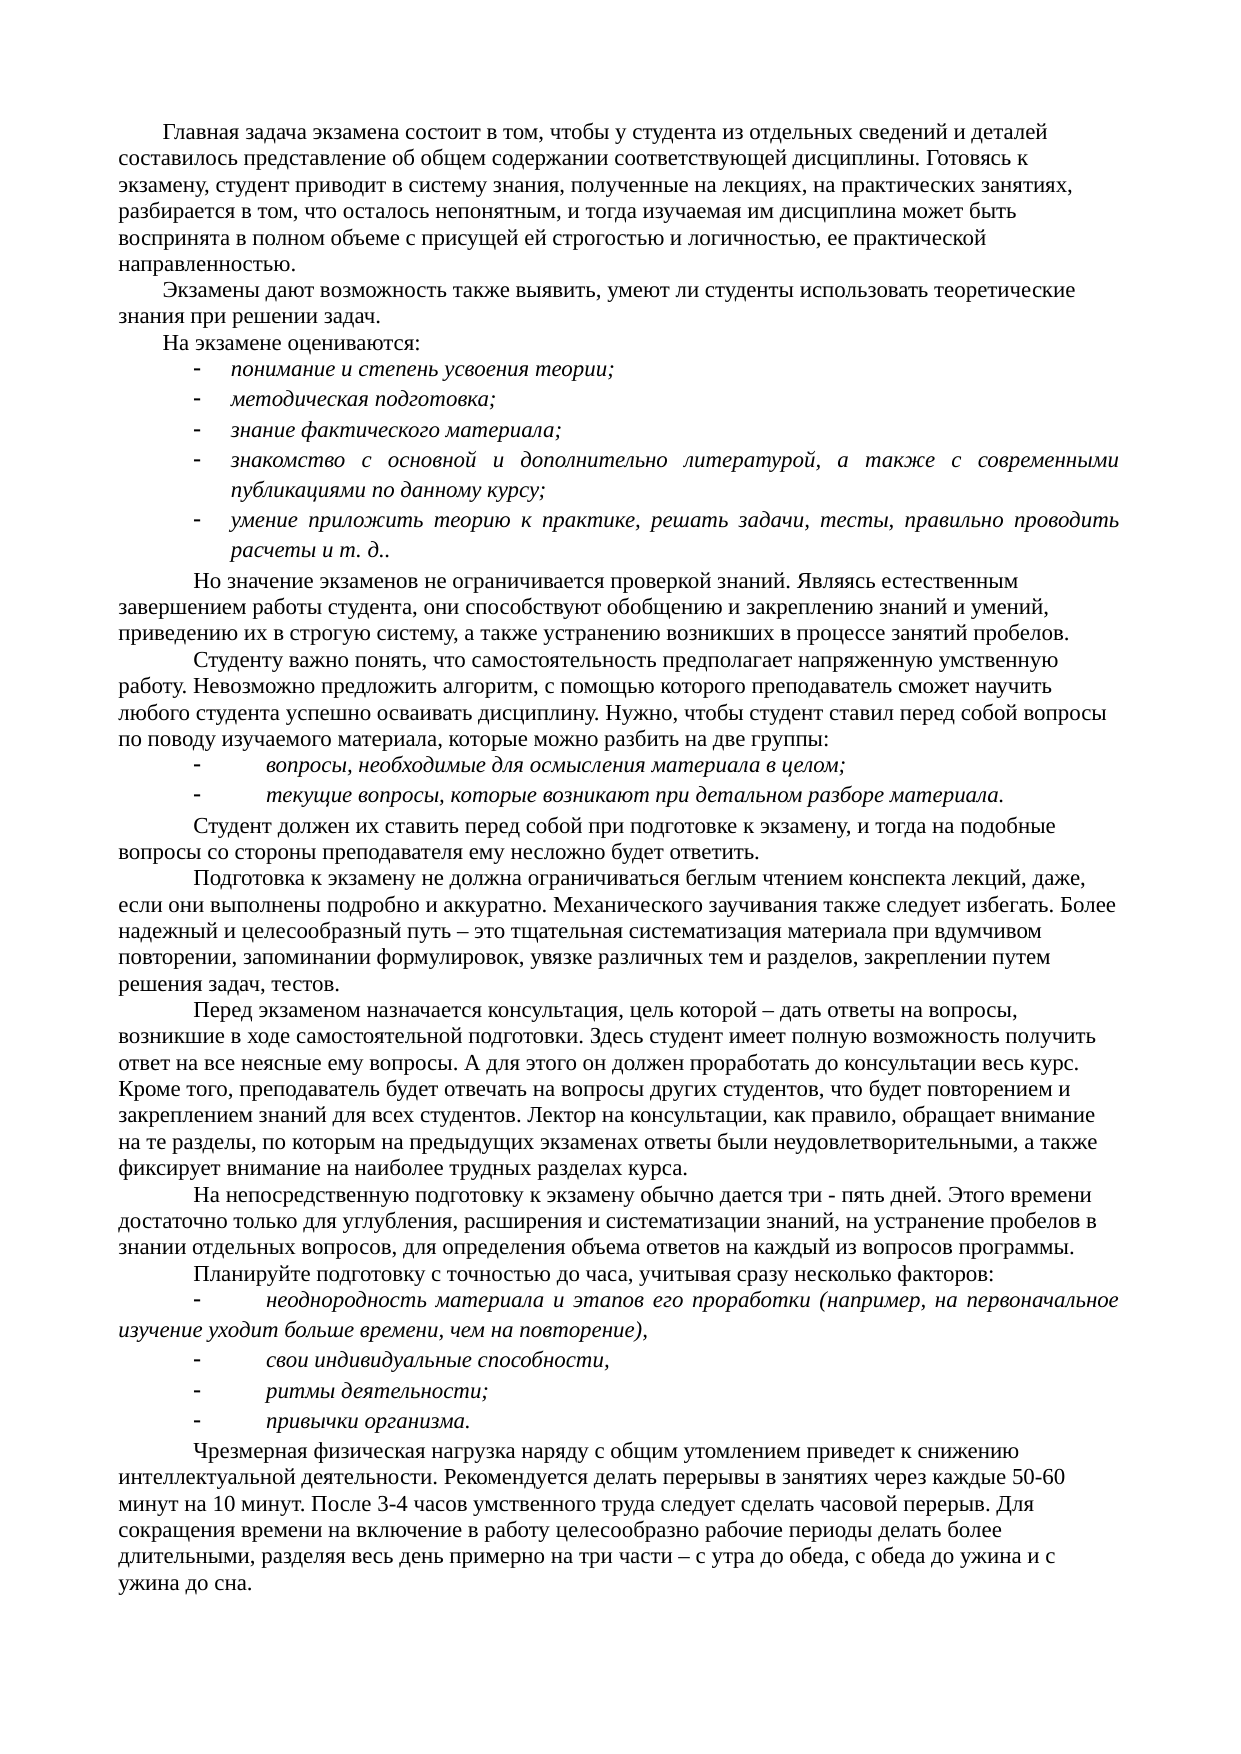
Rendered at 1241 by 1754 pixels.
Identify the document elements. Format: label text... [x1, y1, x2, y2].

list вопросы, необходимые для осмысления материала в целом; [118, 751, 1122, 778]
text Главная задача экзамена состоит в том, чтобы у студента из отдельных сведений и деталей составилось представление об общем содержании соответствующей дисциплины. Готовясь к экзамену, студент приводит в систему знания, полученные на лекциях, на практических занятиях, разбирается в том, что осталось непонятным, и тогда изучаемая им дисциплина может быть воспринята в полном объеме с присущей ей строгостью и логичностью, ее практической направленностью. [118, 118, 1122, 276]
list знание фактического материала; [193, 416, 1122, 442]
text На экзамене оцениваются: [118, 329, 1122, 355]
list свои индивидуальные способности, [118, 1346, 1122, 1373]
list привычки организма. [118, 1407, 1122, 1433]
list умение приложить теорию к практике, решать задачи, тесты, правильно проводить расчеты и т. д.. [193, 506, 1122, 563]
list текущие вопросы, которые возникают при детальном разборе материала. [118, 781, 1122, 808]
list понимание и степень усвоения теории; [193, 355, 1122, 382]
text Планируйте подготовку с точностью до часа, учитывая сразу несколько факторов: [118, 1260, 1122, 1286]
text Перед экзаменом назначается консультация, цель которой – дать ответы на вопросы, возникшие в ходе самостоятельной подготовки. Здесь студент имеет полную возможность получить ответ на все неясные ему вопросы. А для этого он должен проработать до консультации весь курс. Кроме того, преподаватель будет отвечать на вопросы других студентов, что будет повторением и закреплением знаний для всех студентов. Лектор на консультации, как правило, обращает внимание на те разделы, по которым на предыдущих экзаменах ответы были неудовлетворительными, а также фиксирует внимание на наиболее трудных разделах курса. [118, 996, 1122, 1181]
text Студент должен их ставить перед собой при подготовке к экзамену, и тогда на подобные вопросы со стороны преподавателя ему несложно будет ответить. [118, 812, 1122, 864]
text Студенту важно понять, что самостоятельность предполагает напряженную умственную работу. Невозможно предложить алгоритм, с помощью которого преподаватель сможет научить любого студента успешно осваивать дисциплину. Нужно, чтобы студент ставил перед собой вопросы по поводу изучаемого материала, которые можно разбить на две группы: [118, 646, 1122, 751]
list ритмы деятельности; [118, 1377, 1122, 1403]
list методическая подготовка; [193, 386, 1122, 412]
text Экзамены дают возможность также выявить, умеют ли студенты использовать теоретические знания при решении задач. [118, 276, 1122, 329]
text Подготовка к экзамену не должна ограничиваться беглым чтением конспекта лекций, даже, если они выполнены подробно и аккуратно. Механического заучивания также следует избегать. Более надежный и целесообразный путь – это тщательная систематизация материала при вдумчивом повторении, запоминании формулировок, увязке различных тем и разделов, закреплении путем решения задач, тестов. [118, 864, 1122, 996]
text Но значение экзаменов не ограничивается проверкой знаний. Являясь естественным завершением работы студента, они способствуют обобщению и закреплению знаний и умений, приведению их в строгую систему, а также устранению возникших в процессе занятий пробелов. [118, 567, 1122, 646]
list неоднородность материала и этапов его проработки (например, на первоначальное изучение уходит больше времени, чем на повторение), [118, 1286, 1122, 1343]
text Чрезмерная физическая нагрузка наряду с общим утомлением приведет к снижению интеллектуальной деятельности. Рекомендуется делать перерывы в занятиях через каждые 50-60 минут на 10 минут. После 3-4 часов умственного труда следует сделать часовой перерыв. Для сокращения времени на включение в работу целесообразно рабочие периоды делать более длительными, разделяя весь день примерно на три части – с утра до обеда, с обеда до ужина и с ужина до сна. [118, 1437, 1122, 1595]
text На непосредственную подготовку к экзамену обычно дается три - пять дней. Этого времени достаточно только для углубления, расширения и систематизации знаний, на устранение пробелов в знании отдельных вопросов, для определения объема ответов на каждый из вопросов программы. [118, 1181, 1122, 1260]
list знакомство с основной и дополнительно литературой, а также с современными публикациями по данному курсу; [193, 446, 1122, 502]
